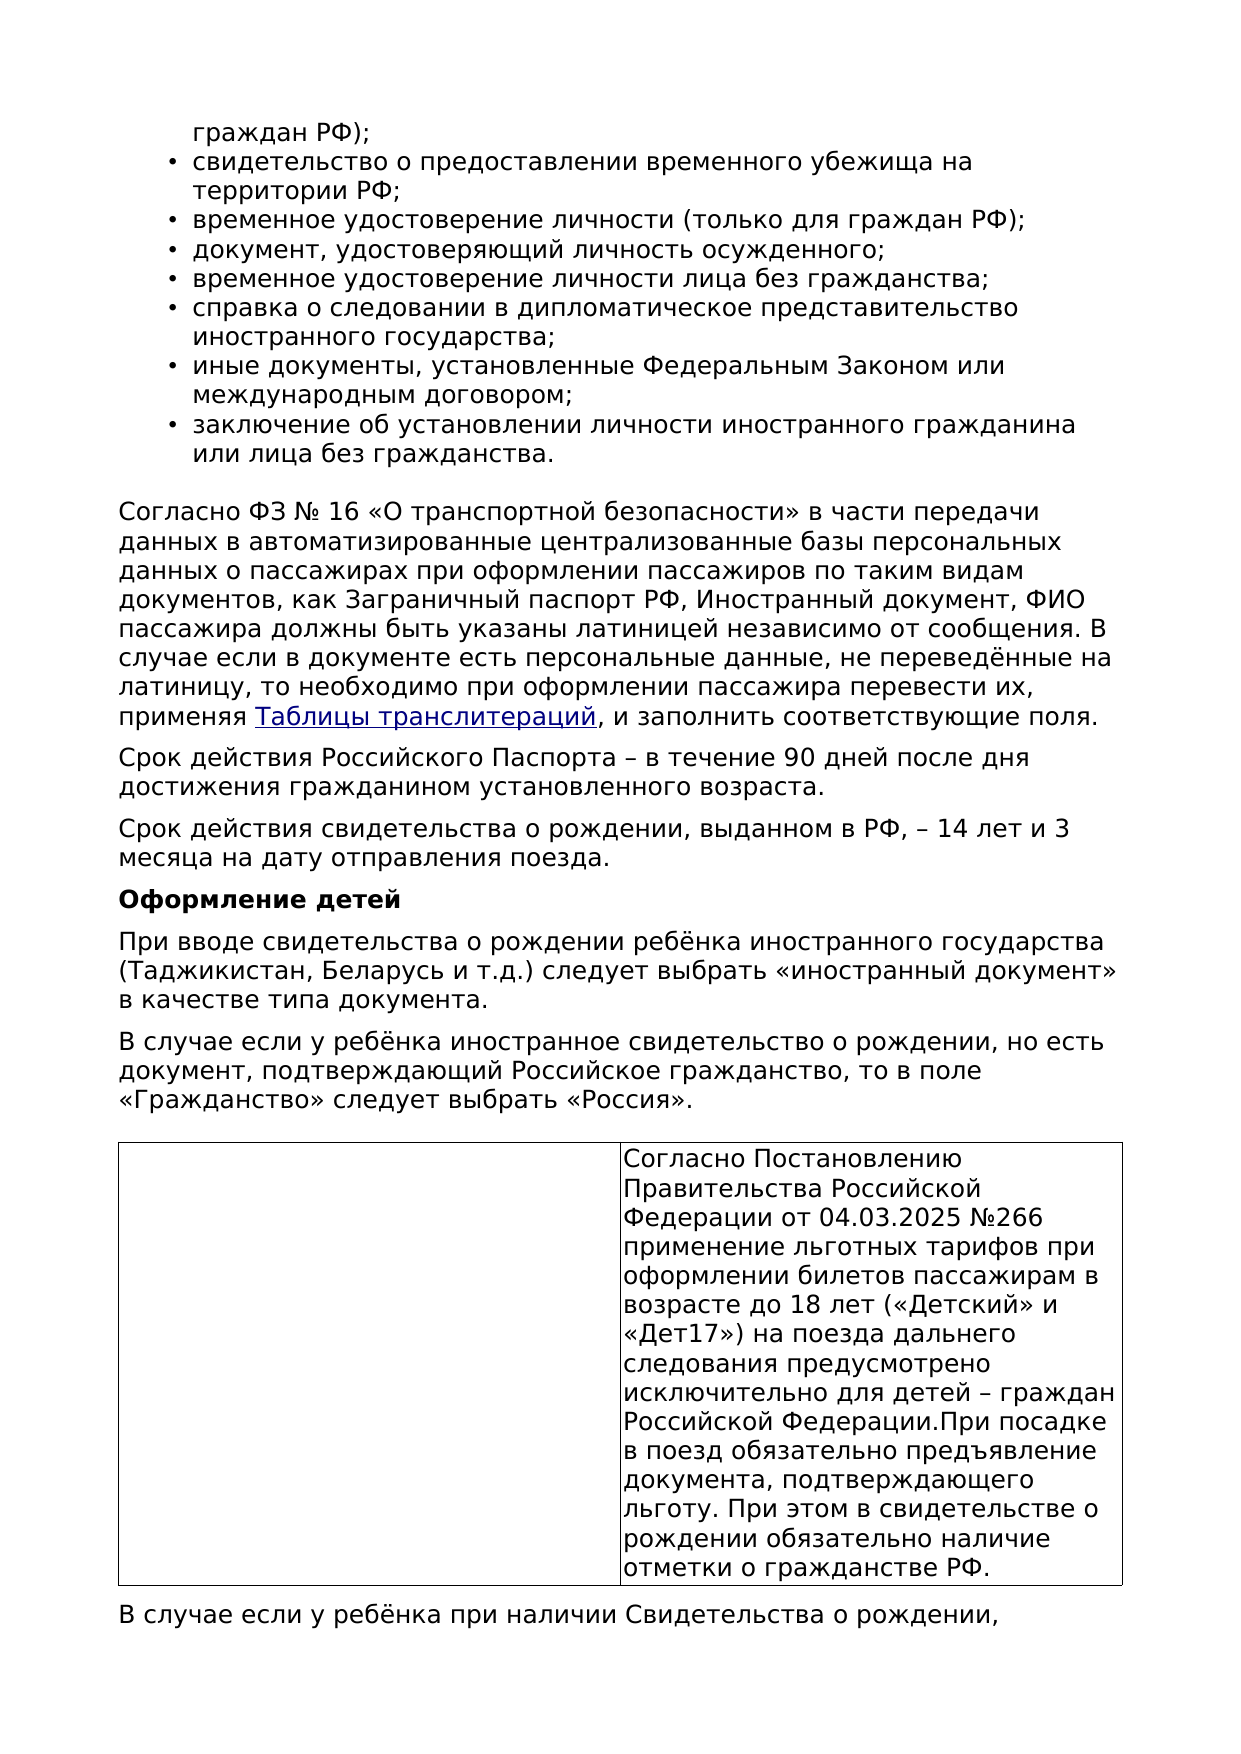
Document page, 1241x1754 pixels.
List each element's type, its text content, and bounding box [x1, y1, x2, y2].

list временное удостоверение личности лица без гражданства; [177, 264, 1122, 293]
list граждан РФ); [177, 118, 1122, 147]
text В случае если у ребёнка при наличии Свидетельства о рождении, [118, 1600, 1122, 1629]
list свидетельство о предоставлении временного убежища на территории РФ; [177, 147, 1122, 206]
list справка о следовании в дипломатическое представительство иностранного государства; [177, 293, 1122, 351]
text При вводе свидетельства о рождении ребёнка иностранного государства (Таджикистан, Беларусь и т.д.) следует выбрать «иностранный документ» в качестве типа документа. [118, 927, 1122, 1014]
list иные документы, установленные Федеральным Законом или международным договором; [177, 351, 1122, 410]
text Оформление детей [118, 885, 1122, 914]
list заключение об установлении личности иностранного гражданина или лица без гражданства. [177, 410, 1122, 468]
table_header Согласно Постановлению Правительства Российской Федерации от 04.03.2025 №266 применение льготных тарифов при оформлении билетов пассажирам в возрасте до 18 лет («Детский» и «Дет17») на поезда дальнего следования предусмотрено исключительно для детей – граждан Российской Федерации.При посадке в поезд обязательно предъявление документа, подтверждающего льготу. При этом в свидетельстве о рождении обязательно наличие отметки о гражданстве РФ. [621, 1143, 1122, 1585]
table_header [119, 1143, 620, 1585]
text Срок действия Российского Паспорта – в течение 90 дней после дня достижения гражданином установленного возраста. [118, 743, 1122, 802]
list временное удостоверение личности (только для граждан РФ); [177, 206, 1122, 235]
text В случае если у ребёнка иностранное свидетельство о рождении, но есть документ, подтверждающий Российское гражданство, то в поле «Гражданство» следует выбрать «Россия». [118, 1027, 1122, 1114]
list документ, удостоверяющий личность осужденного; [177, 235, 1122, 264]
text Срок действия свидетельства о рождении, выданном в РФ, – 14 лет и 3 месяца на дату отправления поезда. [118, 814, 1122, 873]
text Согласно ФЗ № 16 «О транспортной безопасности» в части передачи данных в автоматизированные централизованные базы персональных данных о пассажирах при оформлении пассажиров по таким видам документов, как Заграничный паспорт РФ, Иностранный документ, ФИО пассажира должны быть указаны латиницей независимо от сообщения. В случае если в документе есть персональные данные, не переведённые на латиницу, то необходимо при оформлении пассажира перевести их, применяя Таблицы транслитераций, и заполнить соответствующие поля. [118, 498, 1122, 731]
